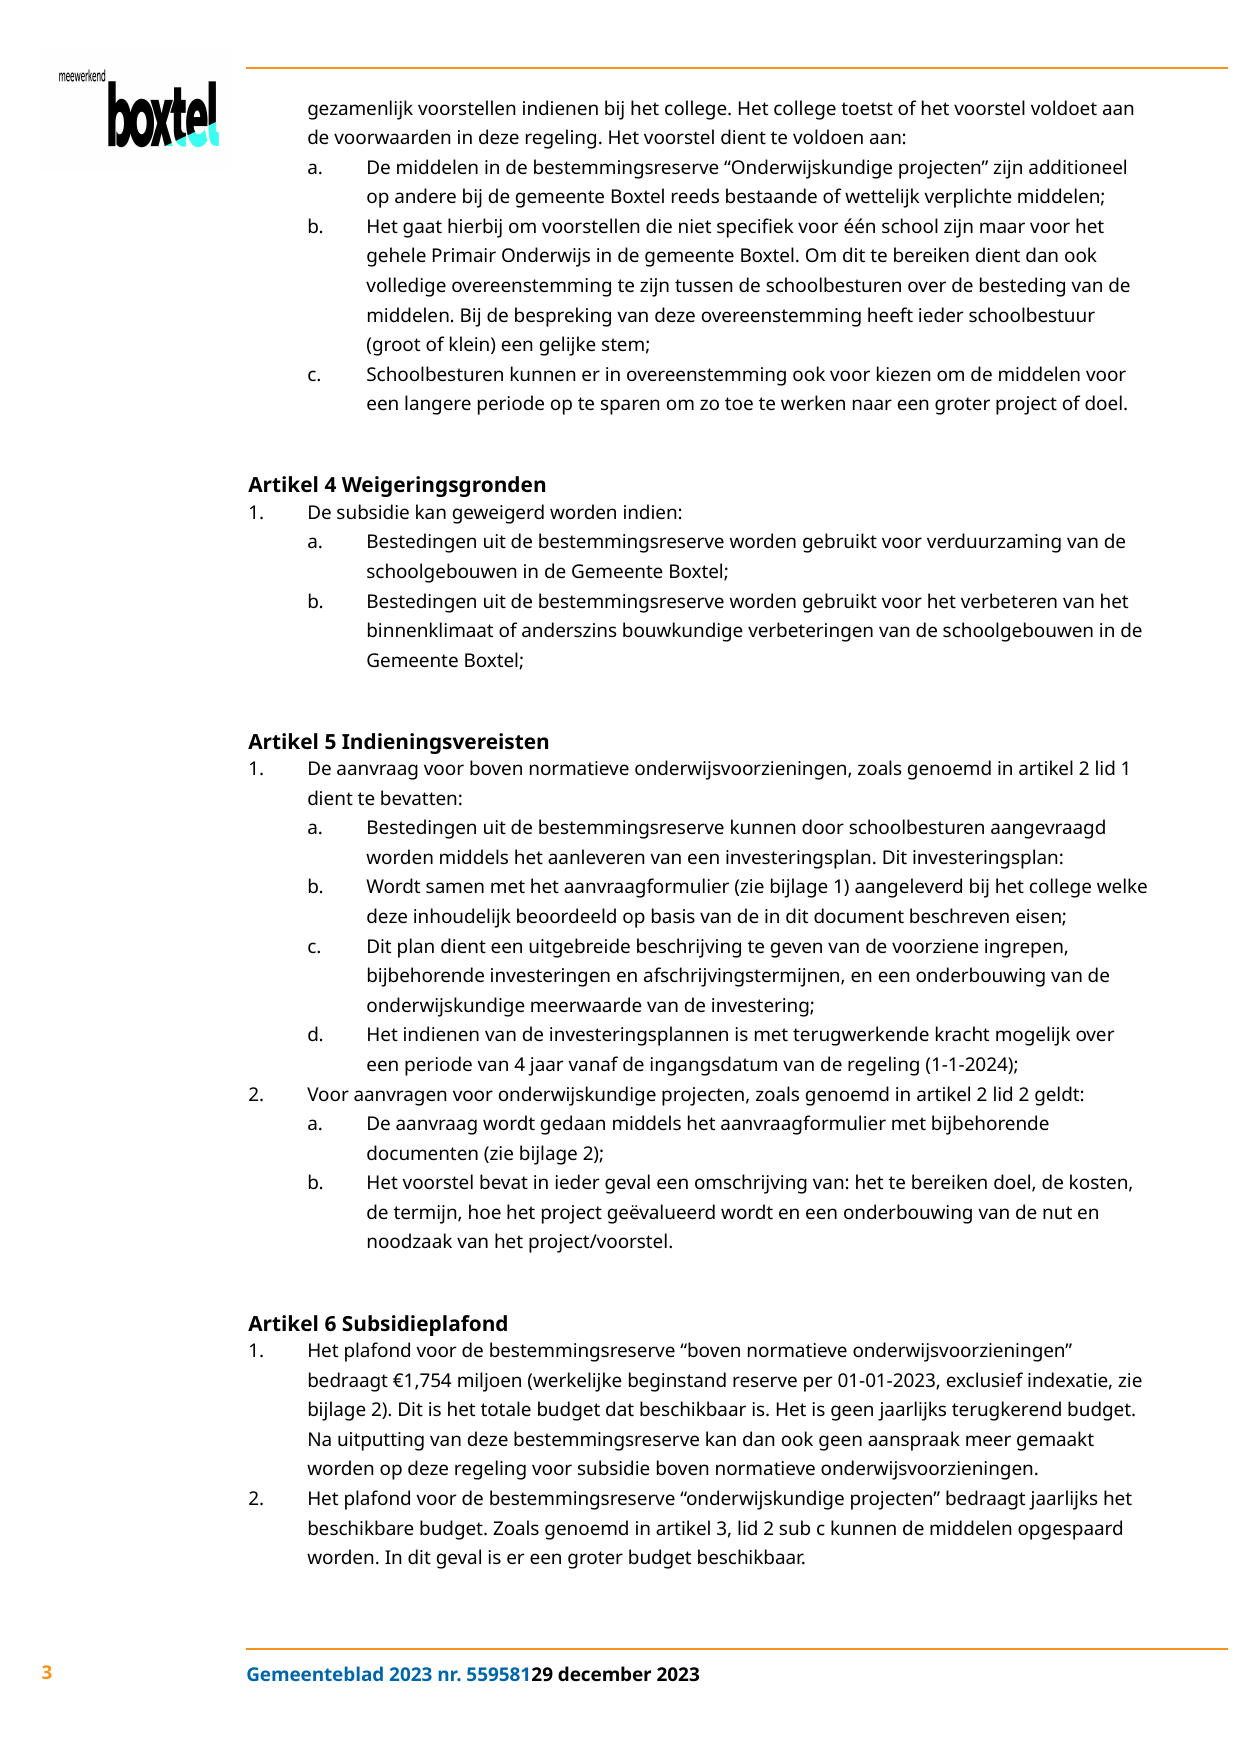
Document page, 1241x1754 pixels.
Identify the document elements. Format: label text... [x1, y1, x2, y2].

text Artikel 4 Weigeringsgronden [248, 471, 1152, 499]
text Artikel 6 Subsidieplafond [248, 1309, 1152, 1337]
list De aanvraag voor boven normatieve onderwijsvoorzieningen, zoals genoemd in artikel 2 lid 1 dient te bevatten: [248, 755, 1152, 811]
list Bestedingen uit de bestemmingsreserve worden gebruikt voor het verbeteren van het binnenklimaat of anderszins bouwkundige verbeteringen van de schoolgebouwen in de Gemeente Boxtel; [307, 588, 1152, 673]
list Schoolbesturen kunnen er in overeenstemming ook voor kiezen om de middelen voor een langere periode op te sparen om zo toe te werken naar een groter project of doel. [307, 361, 1152, 416]
list Het voorstel bevat in ieder geval een omschrijving van: het te bereiken doel, de kosten, de termijn, hoe het project geëvalueerd wordt en een onderbouwing van de nut en noodzaak van het project/voorstel. [307, 1169, 1152, 1254]
list Het indienen van de investeringsplannen is met terugwerkende kracht mogelijk over een periode van 4 jaar vanaf de ingangsdatum van de regeling (1-1-2024); [307, 1022, 1152, 1077]
list Het plafond voor de bestemmingsreserve “onderwijskundige projecten” bedraagt jaarlijks het beschikbare budget. Zoals genoemd in artikel 3, lid 2 sub c kunnen de middelen opgespaard worden. In dit geval is er een groter budget beschikbaar. [248, 1485, 1152, 1570]
list Het plafond voor de bestemmingsreserve “boven normatieve onderwijsvoorzieningen” bedraagt €1,754 miljoen (werkelijke beginstand reserve per 01-01-2023, exclusief indexatie, zie bijlage 2). Dit is het totale budget dat beschikbaar is. Het is geen jaarlijks terugkerend budget. Na uitputting van deze bestemmingsreserve kan dan ook geen aanspraak meer gemaakt worden op deze regeling voor subsidie boven normatieve onderwijsvoorzieningen. [248, 1337, 1152, 1481]
list De middelen in de bestemmingsreserve “Onderwijskundige projecten” zijn additioneel op andere bij de gemeente Boxtel reeds bestaande of wettelijk verplichte middelen; [307, 154, 1152, 209]
list Dit plan dient een uitgebreide beschrijving te geven van de voorziene ingrepen, bijbehorende investeringen en afschrijvingstermijnen, en een onderbouwing van de onderwijskundige meerwaarde van de investering; [307, 933, 1152, 1018]
list De subsidie kan geweigerd worden indien: [248, 499, 1152, 525]
list Voor aanvragen voor onderwijskundige projecten, zoals genoemd in artikel 2 lid 2 geldt: [248, 1081, 1152, 1107]
list Wordt samen met het aanvraagformulier (zie bijlage 1) aangeleverd bij het college welke deze inhoudelijk beoordeeld op basis van de in dit document beschreven eisen; [307, 874, 1152, 929]
picture [41, 47, 231, 172]
text Artikel 5 Indieningsvereisten [248, 727, 1152, 755]
list De aanvraag wordt gedaan middels het aanvraagformulier met bijbehorende documenten (zie bijlage 2); [307, 1110, 1152, 1166]
list Bestedingen uit de bestemmingsreserve kunnen door schoolbesturen aangevraagd worden middels het aanleveren van een investeringsplan. Dit investeringsplan: [307, 814, 1152, 870]
list Bestedingen uit de bestemmingsreserve worden gebruikt voor verduurzaming van de schoolgebouwen in de Gemeente Boxtel; [307, 529, 1152, 584]
list Het gaat hierbij om voorstellen die niet specifiek voor één school zijn maar voor het gehele Primair Onderwijs in de gemeente Boxtel. Om dit te bereiken dient dan ook volledige overeenstemming te zijn tussen de schoolbesturen over de besteding van de middelen. Bij de bespreking van deze overeenstemming heeft ieder schoolbestuur (groot of klein) een gelijke stem; [307, 213, 1152, 357]
list gezamenlijk voorstellen indienen bij het college. Het college toetst of het voorstel voldoet aan de voorwaarden in deze regeling. Het voorstel dient te voldoen aan: [248, 95, 1152, 150]
